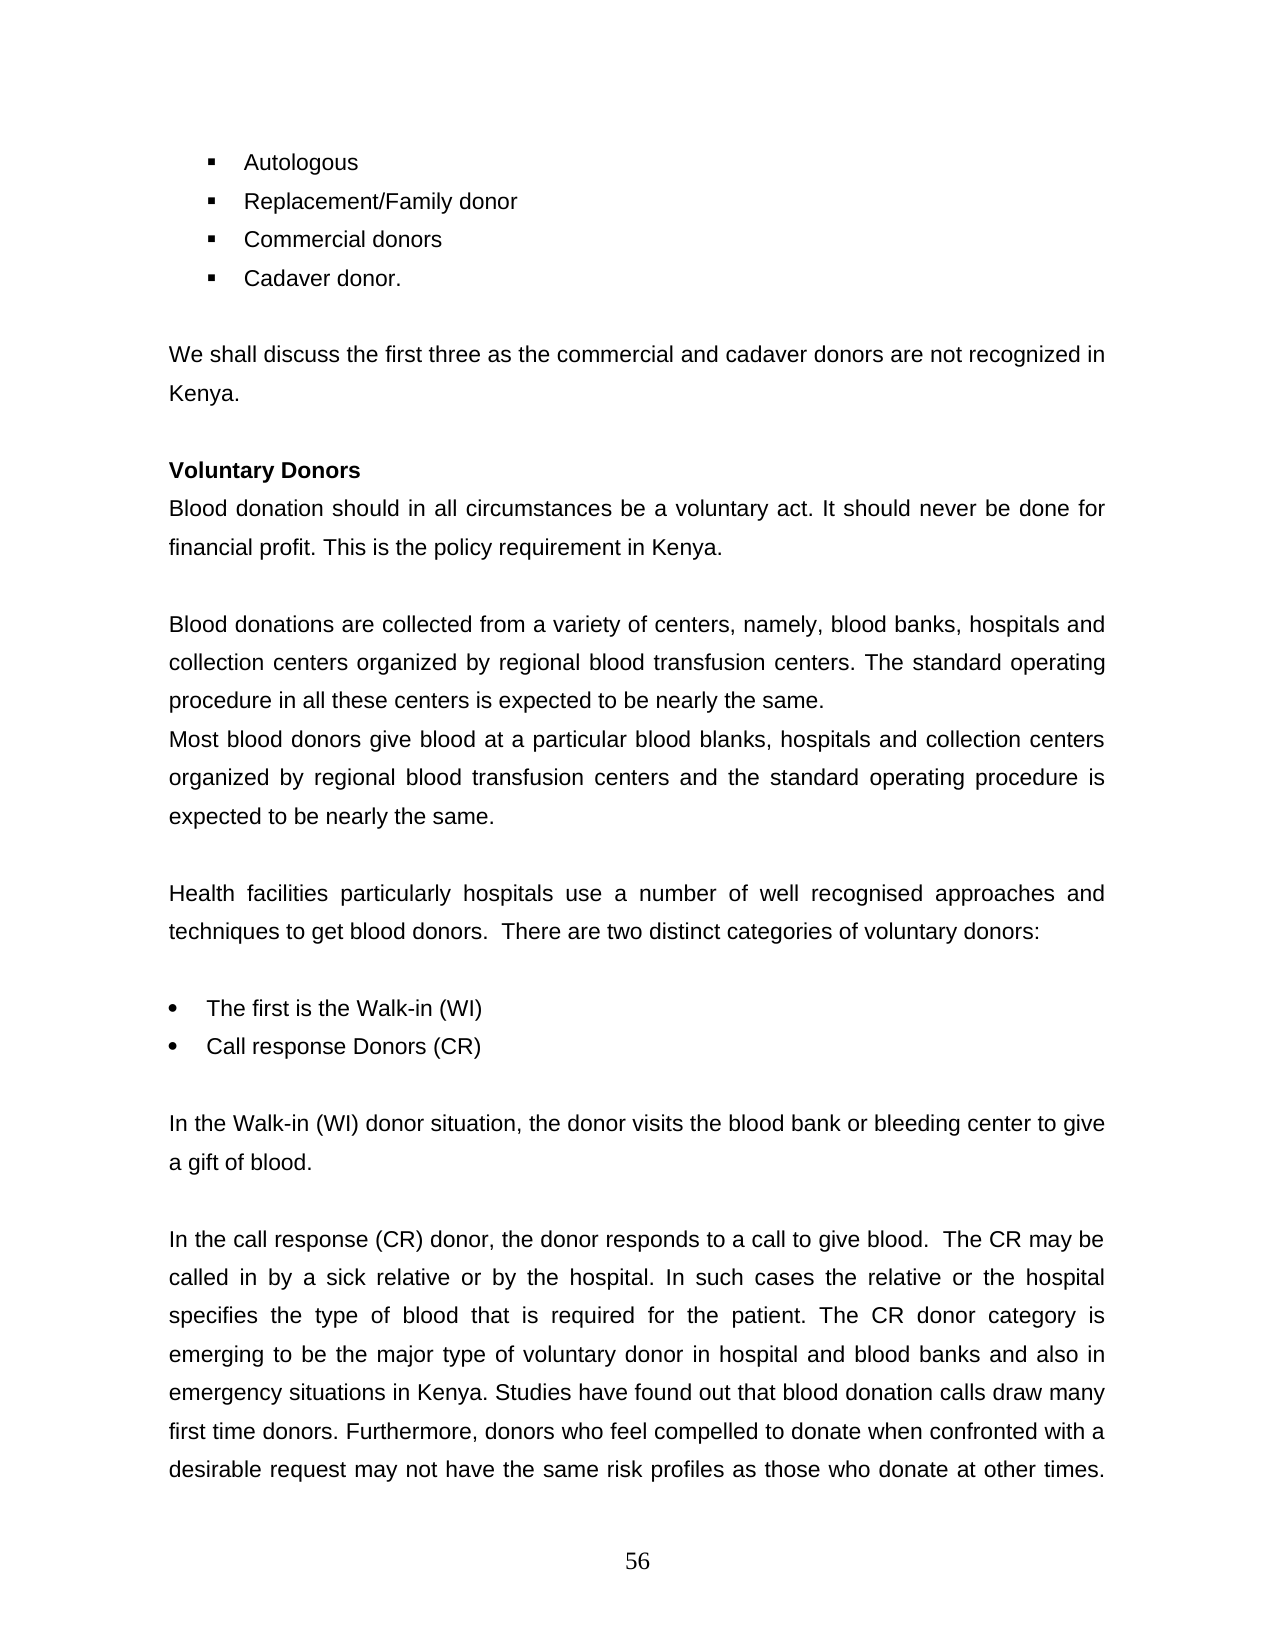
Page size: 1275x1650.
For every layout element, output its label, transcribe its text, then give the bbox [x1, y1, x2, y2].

list Call response Donors (CR) [169, 1034, 1106, 1060]
text Most blood donors give blood at a particular blood blanks, hospitals and collection centers organized by regional blood transfusion centers and the standard operating procedure is expected to be nearly the same. [169, 727, 1106, 829]
text In the Walk-in (WI) donor situation, the donor visits the blood bank or bleeding center to give a gift of blood. [169, 1111, 1106, 1175]
text Blood donations are collected from a variety of centers, namely, blood banks, hospitals and collection centers organized by regional blood transfusion centers. The standard operating procedure in all these centers is expected to be nearly the same. [169, 611, 1106, 714]
list The first is the Walk-in (WI) [169, 996, 1106, 1021]
list Replacement/Family donor [206, 188, 1106, 214]
list Commercial donors [206, 227, 1106, 252]
text In the call response (CR) donor, the donor responds to a call to give blood. The CR may be called in by a sick relative or by the hospital. In such cases the relative or the hospital specifies the type of blood that is required for the patient. The CR donor category is emerging to be the major type of voluntary donor in hospital and blood banks and also in emergency situations in Kenya. Studies have found out that blood donation calls draw many first time donors. Furthermore, donors who feel compelled to donate when confronted with a desirable request may not have the same risk profiles as those who donate at other times. [169, 1226, 1106, 1482]
text We shall discuss the first three as the commercial and cadaver donors are not recognized in Kenya. [169, 342, 1106, 406]
text Voluntary Donors [169, 457, 1106, 483]
text Health facilities particularly hospitals use a number of well recognised approaches and techniques to get blood donors. There are two distinct categories of voluntary donors: [169, 880, 1106, 944]
list Autologous [206, 150, 1106, 176]
list Cadaver donor. [206, 265, 1106, 291]
text Blood donation should in all circumstances be a voluntary act. It should never be done for financial profit. This is the policy requirement in Kenya. [169, 496, 1106, 560]
